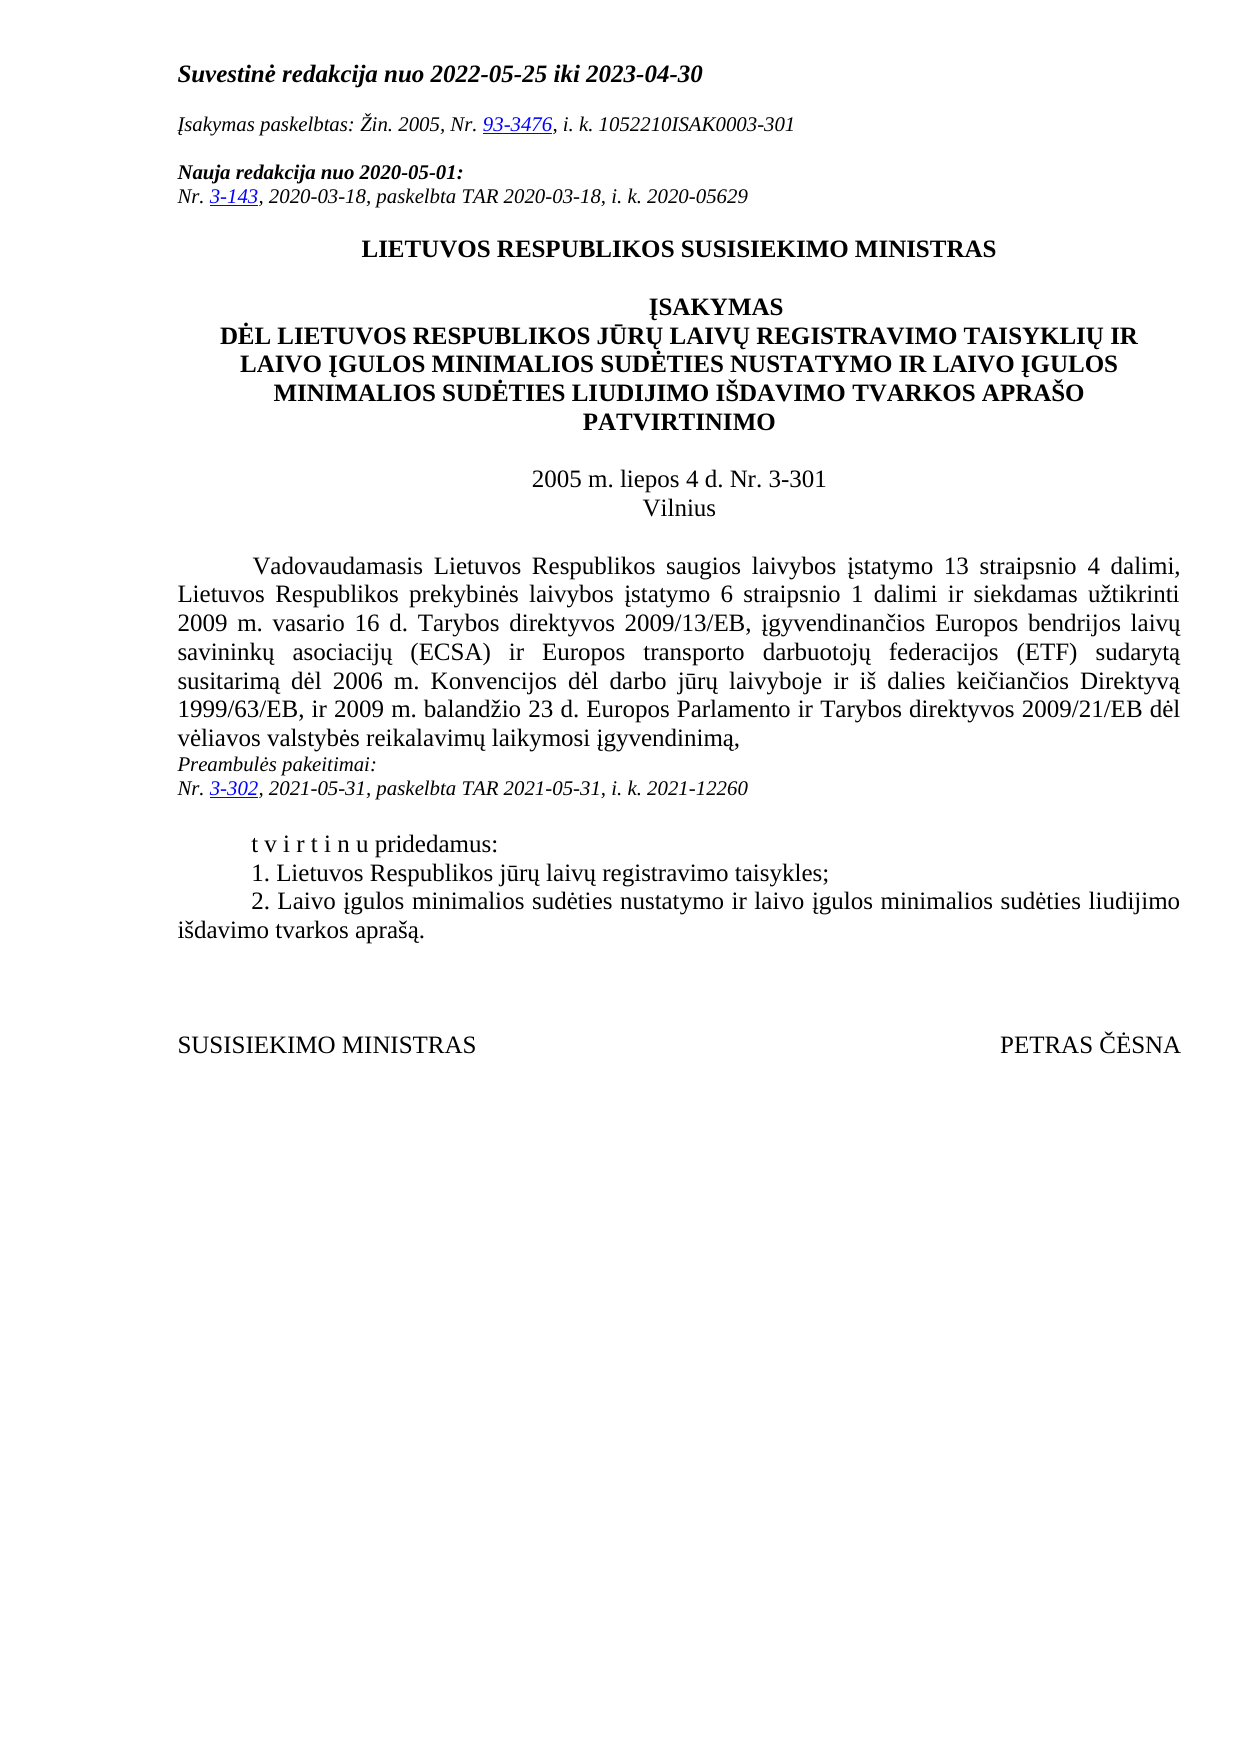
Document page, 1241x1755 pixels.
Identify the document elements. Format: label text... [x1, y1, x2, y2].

text Vadovaudamasis Lietuvos Respublikos saugios laivybos įstatymo 13 straipsnio 4 dalimi, Lietuvos Respublikos prekybinės laivybos įstatymo 6 straipsnio 1 dalimi ir siekdamas užtikrinti 2009 m. vasario 16 d. Tarybos direktyvos 2009/13/EB, įgyvendinančios Europos bendrijos laivų savininkų asociacijų (ECSA) ir Europos transporto darbuotojų federacijos (ETF) sudarytą susitarimą dėl 2006 m. Konvencijos dėl darbo jūrų laivyboje ir iš dalies keičiančios Direktyvą 1999/63/EB, ir 2009 m. balandžio 23 d. Europos Parlamento ir Tarybos direktyvos 2009/21/EB dėl vėliavos valstybės reikalavimų laikymosi įgyvendinimą, [177, 551, 1181, 752]
text ĮSAKYMAS [251, 292, 1181, 321]
text Nauja redakcija nuo 2020-05-01: [177, 160, 1181, 184]
text Vilnius [177, 493, 1181, 522]
text 1. Lietuvos Respublikos jūrų laivų registravimo taisykles; [177, 858, 1181, 886]
text Įsakymas paskelbtas: Žin. 2005, Nr. 93-3476, i. k. 1052210ISAK0003-301 [177, 112, 1181, 136]
text SUSISIEKIMO MINISTRAS PETRAS ČĖSNA [177, 1030, 1181, 1059]
text 2005 m. liepos 4 d. Nr. 3-301 [177, 464, 1181, 493]
text DĖL LIETUVOS RESPUBLIKOS JŪRŲ LAIVŲ REGISTRAVIMO TAISYKLIŲ IR LAIVO ĮGULOS MINIMALIOS SUDĖTIES NUSTATYMO IR LAIVO ĮGULOS MINIMALIOS SUDĖTIES LIUDIJIMO IŠDAVIMO TVARKOS APRAŠO PATVIRTINIMO [177, 321, 1181, 436]
text t v i r t i n u pridedamus: [177, 829, 1181, 858]
text LIETUVOS RESPUBLIKOS SUSISIEKIMO MINISTRAS [177, 234, 1181, 263]
text Nr. 3-143, 2020-03-18, paskelbta TAR 2020-03-18, i. k. 2020-05629 [177, 184, 1181, 208]
text Nr. 3-302, 2021-05-31, paskelbta TAR 2021-05-31, i. k. 2021-12260 [177, 776, 1181, 800]
text Preambulės pakeitimai: [177, 752, 1181, 776]
text Suvestinė redakcija nuo 2022-05-25 iki 2023-04-30 [177, 59, 1181, 88]
text 2. Laivo įgulos minimalios sudėties nustatymo ir laivo įgulos minimalios sudėties liudijimo išdavimo tvarkos aprašą. [177, 886, 1181, 944]
